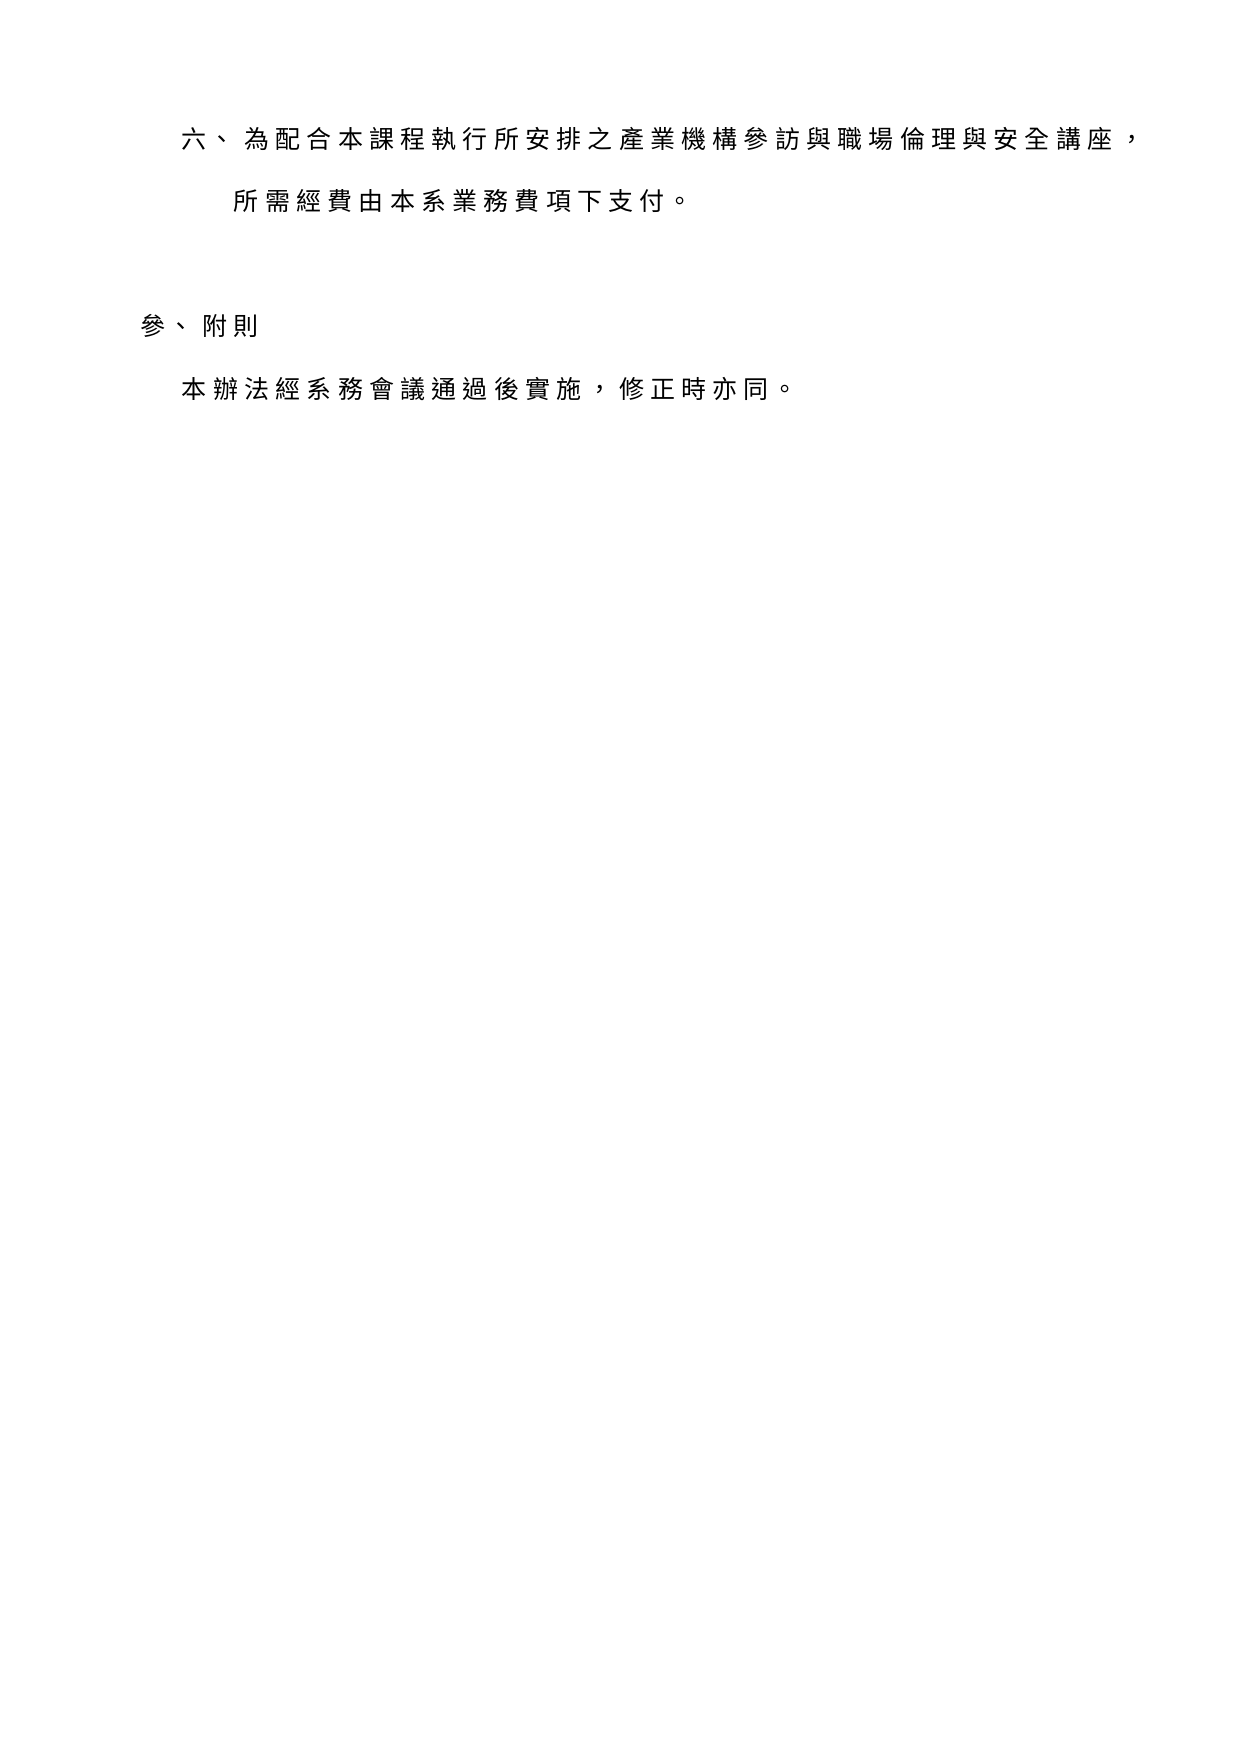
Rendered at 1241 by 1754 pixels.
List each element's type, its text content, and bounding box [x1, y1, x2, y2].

text 六、為配合本課程執行所安排之產業機構參訪與職場倫理與安全講座，所需經費由本系業務費項下支付。 [176, 96, 1126, 221]
text 參、附則 [127, 283, 1126, 346]
text 本辦法經系務會議通過後實施，修正時亦同。 [126, 346, 1126, 408]
